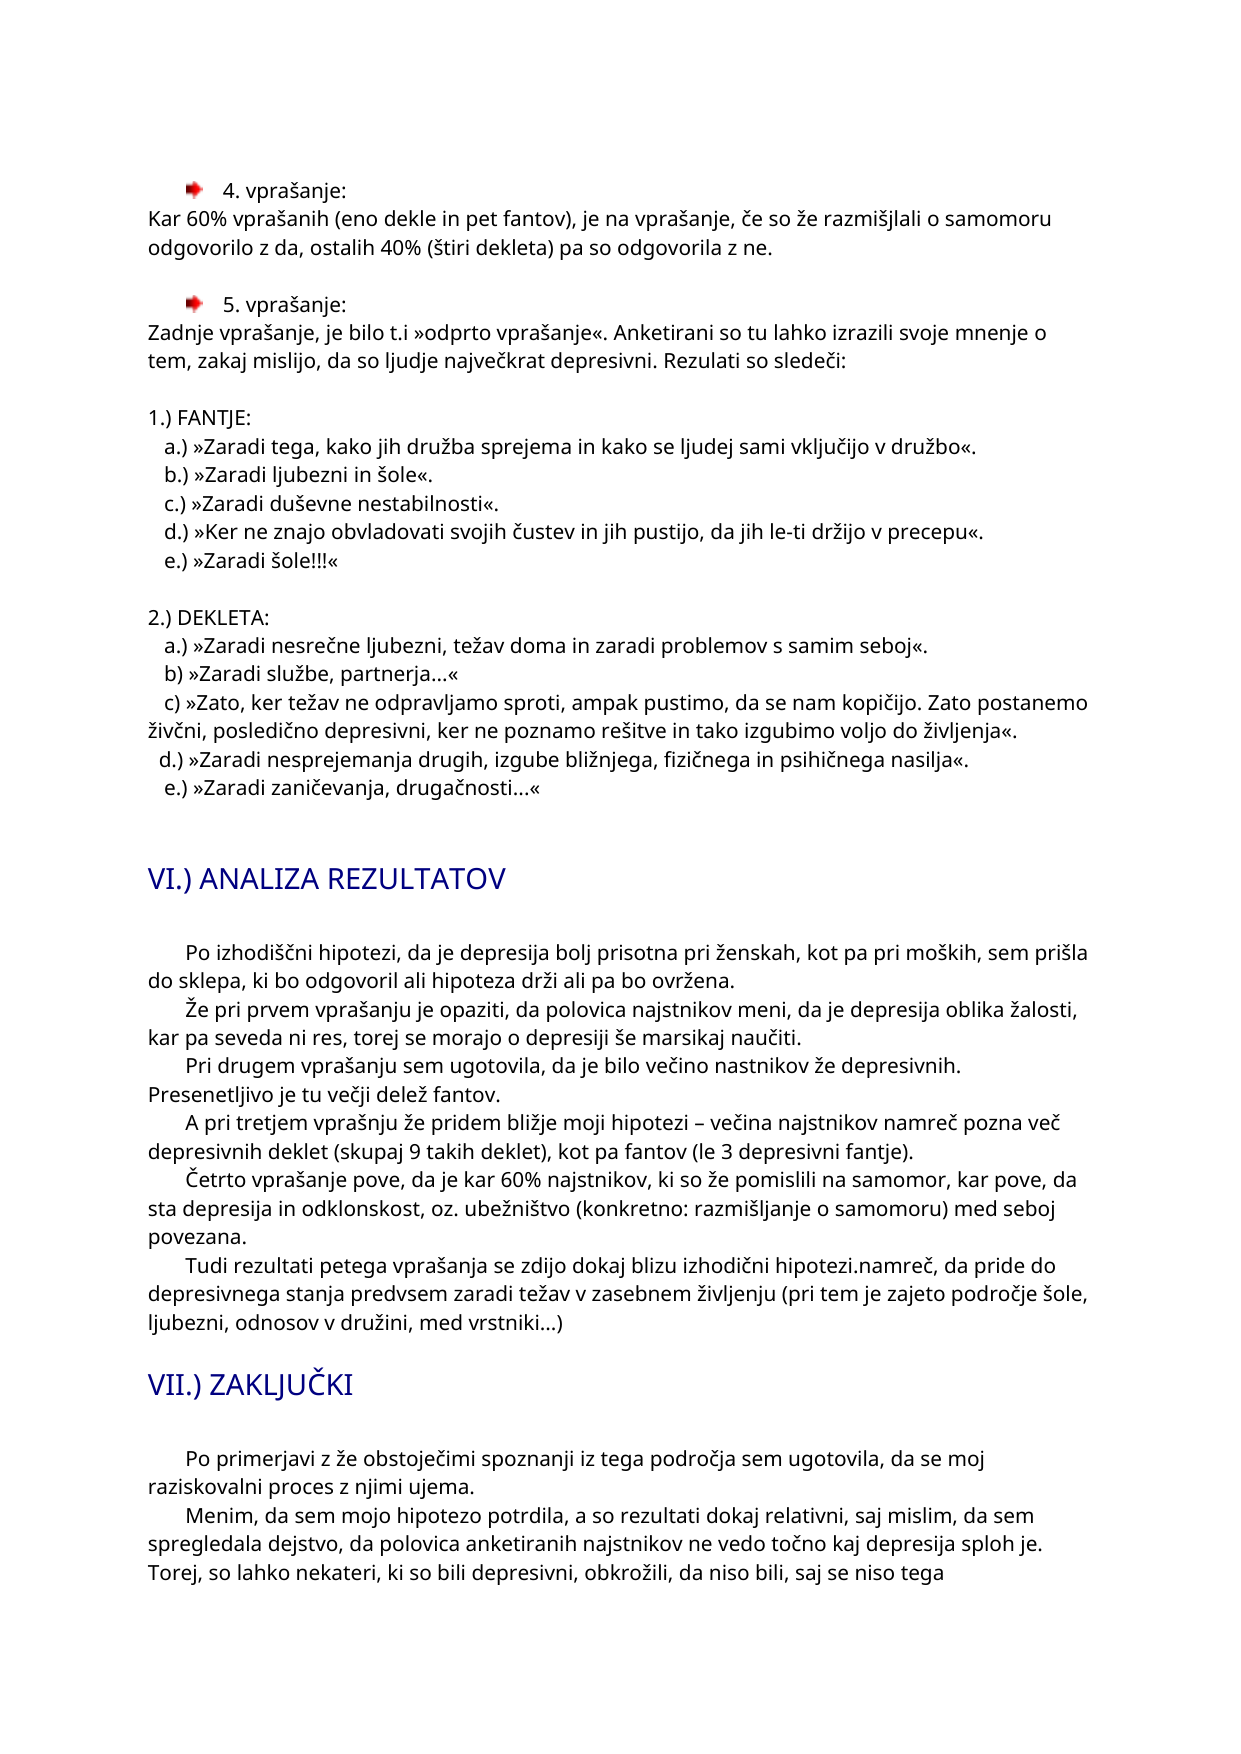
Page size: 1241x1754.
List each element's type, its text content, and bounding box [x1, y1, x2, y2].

text 2.) DEKLETA: [148, 603, 1093, 631]
text Po izhodiščni hipotezi, da je depresija bolj prisotna pri ženskah, kot pa pri moških, sem prišla do sklepa, ki bo odgovoril ali hipoteza drži ali pa bo ovržena. [148, 938, 1093, 995]
text b) »Zaradi službe, partnerja...« [148, 659, 1093, 688]
text a.) »Zaradi nesrečne ljubezni, težav doma in zaradi problemov s samim seboj«. [148, 631, 1093, 659]
text a.) »Zaradi tega, kako jih družba sprejema in kako se ljudej sami vključijo v družbo«. [148, 432, 1093, 460]
text Pri drugem vprašanju sem ugotovila, da je bilo večino nastnikov že depresivnih. Presenetljivo je tu večji delež fantov. [148, 1052, 1093, 1108]
text VII.) ZAKLJUČKI [148, 1364, 1093, 1404]
text Zadnje vprašanje, je bilo t.i »odprto vprašanje«. Anketirani so tu lahko izrazili svoje mnenje o tem, zakaj mislijo, da so ljudje največkrat depresivni. Rezulati so sledeči: [148, 318, 1093, 375]
text Menim, da sem mojo hipotezo potrdila, a so rezultati dokaj relativni, saj mislim, da sem spregledala dejstvo, da polovica anketiranih najstnikov ne vedo točno kaj depresija sploh je. Torej, so lahko nekateri, ki so bili depresivni, obkrožili, da niso bili, saj se niso tega [148, 1501, 1093, 1586]
text A pri tretjem vprašnju že pridem bližje moji hipotezi – večina najstnikov namreč pozna več depresivnih deklet (skupaj 9 takih deklet), kot pa fantov (le 3 depresivni fantje). [148, 1108, 1093, 1165]
text c) »Zato, ker težav ne odpravljamo sproti, ampak pustimo, da se nam kopičijo. Zato postanemo živčni, posledično depresivni, ker ne poznamo rešitve in tako izgubimo voljo do življenja«. [148, 688, 1093, 745]
picture [186, 295, 203, 313]
text Kar 60% vprašanih (eno dekle in pet fantov), je na vprašanje, če so že razmišjlali o samomoru odgovorilo z da, ostalih 40% (štiri dekleta) pa so odgovorila z ne. [148, 204, 1093, 261]
text d.) »Zaradi nesprejemanja drugih, izgube bližnjega, fizičnega in psihičnega nasilja«. [148, 745, 1093, 773]
text e.) »Zaradi šole!!!« [148, 546, 1093, 574]
list 5. vprašanje: [185, 290, 1093, 318]
text Tudi rezultati petega vprašanja se zdijo dokaj blizu izhodični hipotezi.namreč, da pride do depresivnega stanja predvsem zaradi težav v zasebnem življenju (pri tem je zajeto področje šole, ljubezni, odnosov v družini, med vrstniki...) [148, 1251, 1093, 1336]
text VI.) ANALIZA REZULTATOV [148, 858, 1093, 898]
text Po primerjavi z že obstoječimi spoznanji iz tega področja sem ugotovila, da se moj raziskovalni proces z njimi ujema. [148, 1444, 1093, 1501]
text 1.) FANTJE: [148, 403, 1093, 432]
text Že pri prvem vprašanju je opaziti, da polovica najstnikov meni, da je depresija oblika žalosti, kar pa seveda ni res, torej se morajo o depresiji še marsikaj naučiti. [148, 995, 1093, 1052]
text e.) »Zaradi zaničevanja, drugačnosti...« [148, 773, 1093, 802]
text Četrto vprašanje pove, da je kar 60% najstnikov, ki so že pomislili na samomor, kar pove, da sta depresija in odklonskost, oz. ubežništvo (konkretno: razmišljanje o samomoru) med seboj povezana. [148, 1165, 1093, 1251]
picture [186, 181, 203, 199]
text b.) »Zaradi ljubezni in šole«. [148, 460, 1093, 489]
list 4. vprašanje: [185, 176, 1093, 204]
text c.) »Zaradi duševne nestabilnosti«. [148, 489, 1093, 517]
text d.) »Ker ne znajo obvladovati svojih čustev in jih pustijo, da jih le-ti držijo v precepu«. [148, 517, 1093, 546]
